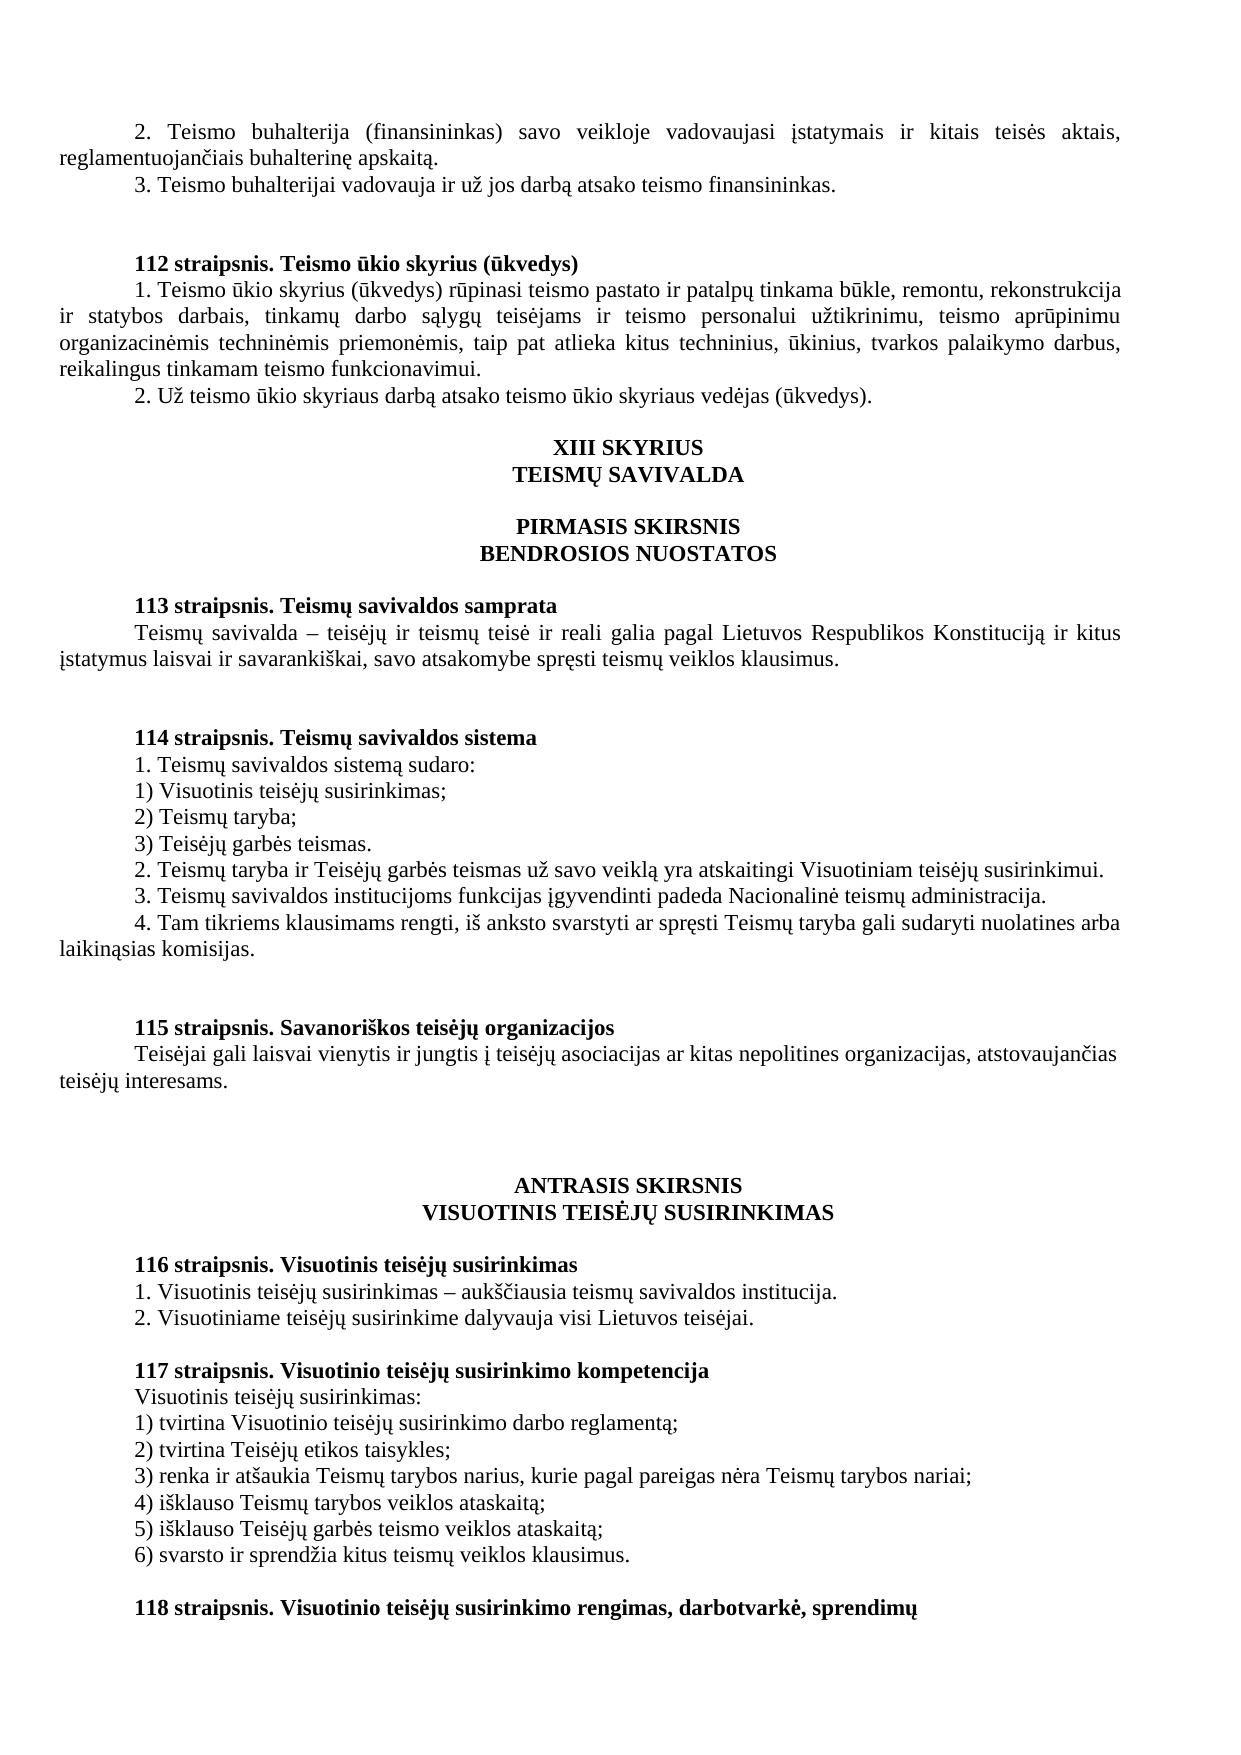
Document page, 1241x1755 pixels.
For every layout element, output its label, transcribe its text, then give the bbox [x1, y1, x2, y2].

text 6) svarsto ir sprendžia kitus teismų veiklos klausimus. [59, 1541, 1122, 1568]
text 117 straipsnis. Visuotinio teisėjų susirinkimo kompetencija [59, 1357, 1122, 1383]
text 3) renka ir atšaukia Teismų tarybos narius, kurie pagal pareigas nėra Teismų tarybos nariai; [59, 1462, 1122, 1488]
text 2. Teismo buhalterija (finansininkas) savo veikloje vadovaujasi įstatymais ir kitais teisės aktais, reglamentuojančiais buhalterinę apskaitą. [59, 118, 1122, 171]
text 115 straipsnis. Savanoriškos teisėjų organizacijos [59, 1014, 1122, 1041]
text Visuotinis teisėjų susirinkimas: [59, 1383, 1122, 1409]
text 112 straipsnis. Teismo ūkio skyrius (ūkvedys) [59, 250, 1122, 276]
text 114 straipsnis. Teismų savivaldos sistema [59, 724, 1122, 751]
text 2. Visuotiniame teisėjų susirinkime dalyvauja visi Lietuvos teisėjai. [59, 1304, 1122, 1330]
text 113 straipsnis. Teismų savivaldos samprata [59, 592, 1122, 619]
text 1. Visuotinis teisėjų susirinkimas – aukščiausia teismų savivaldos institucija. [59, 1278, 1122, 1304]
text 3) Teisėjų garbės teismas. [59, 830, 1122, 856]
text 4. Tam tikriems klausimams rengti, iš anksto svarstyti ar spręsti Teismų taryba gali sudaryti nuolatines arba laikinąsias komisijas. [59, 909, 1122, 961]
text 2) tvirtina Teisėjų etikos taisykles; [59, 1436, 1122, 1462]
text 4) išklauso Teismų tarybos veiklos ataskaitą; [59, 1488, 1122, 1515]
text 2) Teismų taryba; [59, 803, 1122, 830]
text 1. Teismų savivaldos sistemą sudaro: [59, 751, 1122, 777]
text Teismų savivalda – teisėjų ir teismų teisė ir reali galia pagal Lietuvos Respublikos Konstituciją ir kitus įstatymus laisvai ir savarankiškai, savo atsakomybe spręsti teismų veiklos klausimus. [59, 619, 1122, 672]
text ANTRASIS SKIRSNIS [59, 1172, 1122, 1199]
text 1) Visuotinis teisėjų susirinkimas; [59, 777, 1122, 803]
text 2. Už teismo ūkio skyriaus darbą atsako teismo ūkio skyriaus vedėjas (ūkvedys). [59, 382, 1122, 408]
text 5) išklauso Teisėjų garbės teismo veiklos ataskaitą; [59, 1515, 1122, 1541]
text TEISMŲ SAVIVALDA [59, 461, 1122, 487]
text 1. Teismo ūkio skyrius (ūkvedys) rūpinasi teismo pastato ir patalpų tinkama būkle, remontu, rekonstrukcija ir statybos darbais, tinkamų darbo sąlygų teisėjams ir teismo personalui užtikrinimu, teismo aprūpinimu organizacinėmis techninėmis priemonėmis, taip pat atlieka kitus techninius, ūkinius, tvarkos palaikymo darbus, reikalingus tinkamam teismo funkcionavimui. [59, 276, 1122, 382]
text VISUOTINIS TEISĖJŲ SUSIRINKIMAS [59, 1199, 1122, 1225]
text Teisėjai gali laisvai vienytis ir jungtis į teisėjų asociacijas ar kitas nepolitines organizacijas, atstovaujančias teisėjų interesams. [59, 1041, 1122, 1093]
text BENDROSIOS NUOSTATOS [59, 540, 1122, 566]
text PIRMASIS SKIRSNIS [59, 513, 1122, 540]
text 3. Teismų savivaldos institucijoms funkcijas įgyvendinti padeda Nacionalinė teismų administracija. [59, 882, 1122, 909]
text 116 straipsnis. Visuotinis teisėjų susirinkimas [59, 1251, 1122, 1278]
text XIII SKYRIUS [59, 434, 1122, 461]
text 1) tvirtina Visuotinio teisėjų susirinkimo darbo reglamentą; [59, 1409, 1122, 1436]
text 3. Teismo buhalterijai vadovauja ir už jos darbą atsako teismo finansininkas. [59, 171, 1122, 197]
text 118 straipsnis. Visuotinio teisėjų susirinkimo rengimas, darbotvarkė, sprendimų [134, 1594, 1122, 1620]
text 2. Teismų taryba ir Teisėjų garbės teismas už savo veiklą yra atskaitingi Visuotiniam teisėjų susirinkimui. [59, 856, 1122, 882]
